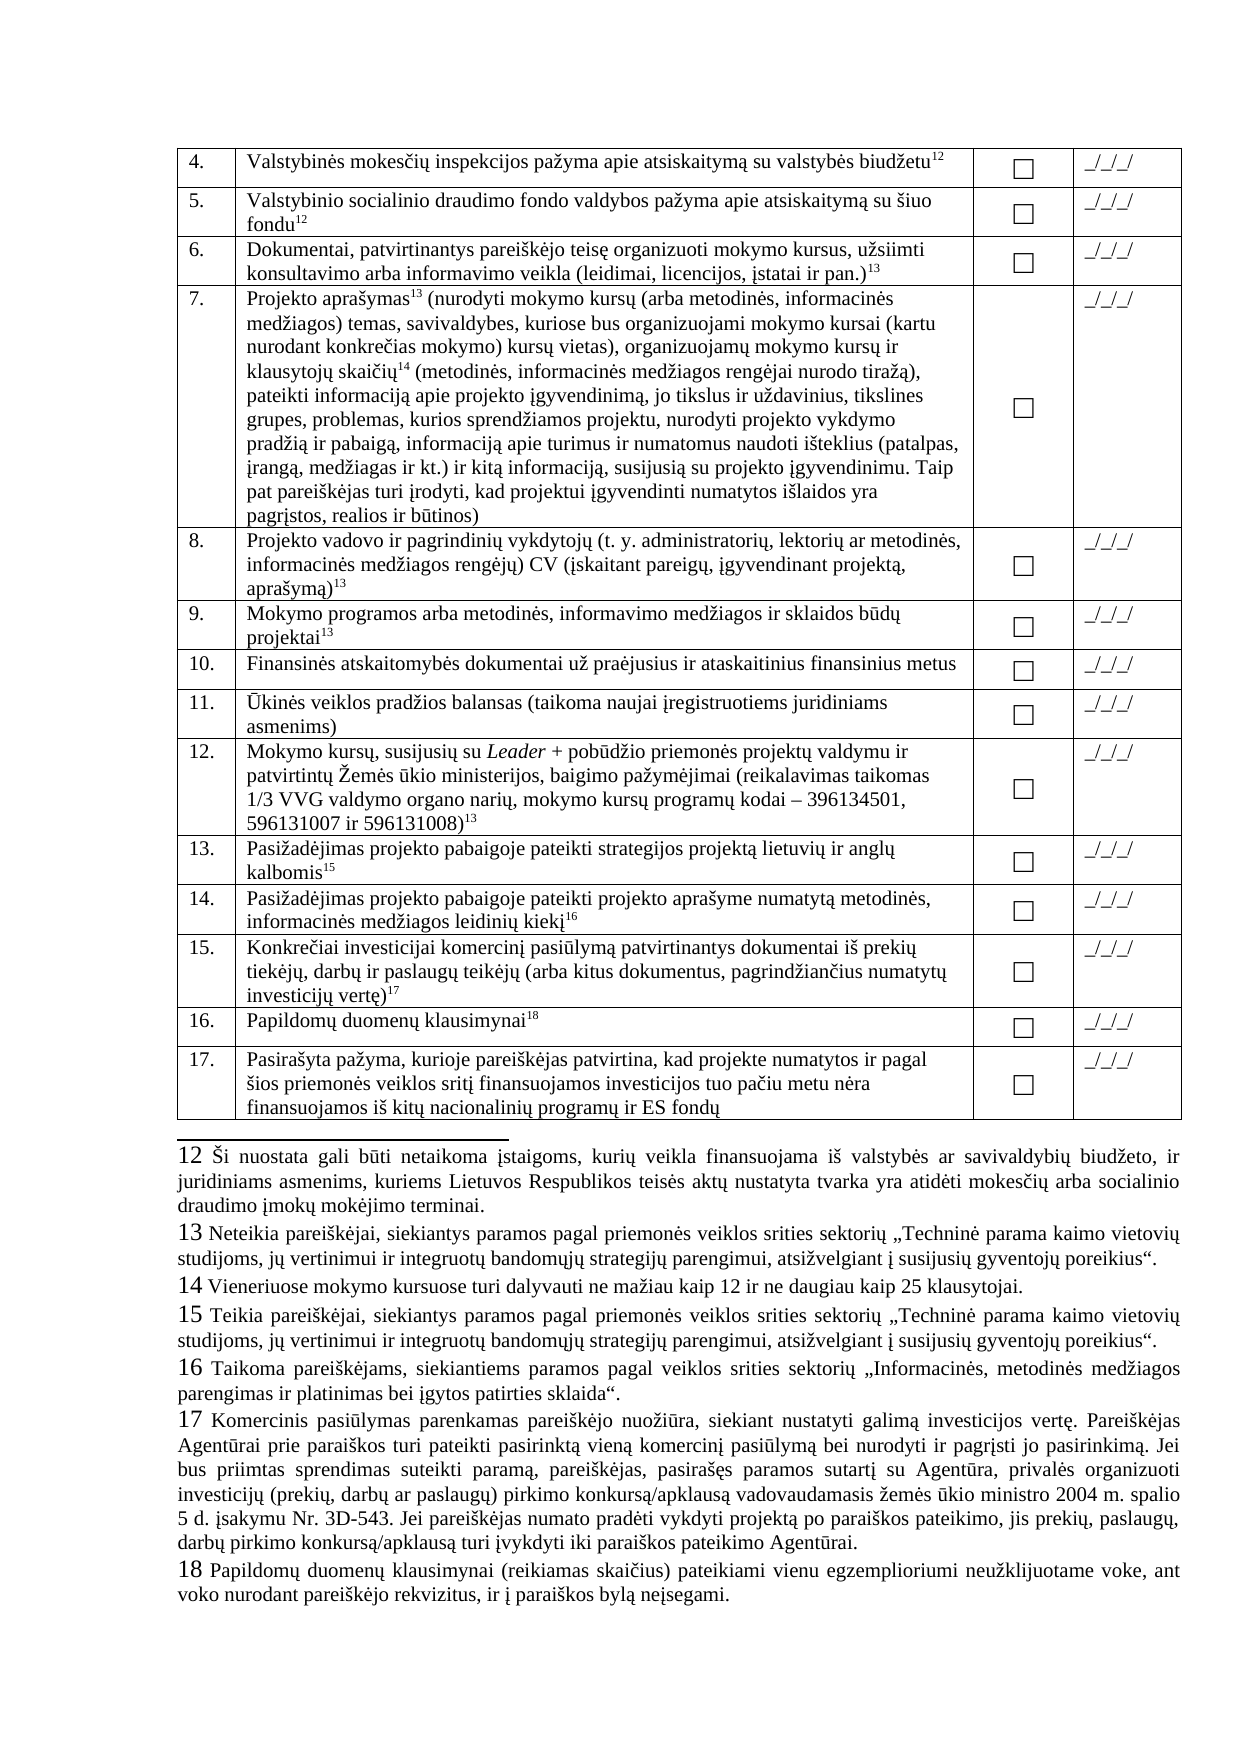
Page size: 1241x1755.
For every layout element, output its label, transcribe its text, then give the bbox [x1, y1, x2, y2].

table_cell Mokymo programos arba metodinės, informavimo medžiagos ir sklaidos būdų projektai13 [236, 601, 973, 649]
table_cell _/_/_/ [1074, 739, 1181, 835]
table_cell □ [974, 1008, 1073, 1046]
table_cell Pasižadėjimas projekto pabaigoje pateikti projekto aprašyme numatytą metodinės, informacinės medžiagos leidinių kiekį [236, 885, 973, 933]
table_cell □ [974, 188, 1073, 236]
table_cell Papildomų duomenų klausimynai [236, 1008, 973, 1046]
table_cell _/_/_/ [1074, 286, 1181, 527]
table_cell 11. [178, 690, 235, 738]
table_cell □ [974, 690, 1073, 738]
table_cell Mokymo kursų, susijusių su Leader + pobūdžio priemonės projektų valdymu ir patvirtintų Žemės ūkio ministerijos, baigimo pažymėjimai (reikalavimas taikomas 1/3 VVG valdymo organo narių, mokymo kursų programų kodai – 396134501, 596131007 ir 596131008)13 [236, 739, 973, 835]
table_cell 16. [178, 1008, 235, 1046]
table_cell Projekto aprašymas (nurodyti mokymo kursų (arba metodinės, informacinės medžiagos) temas, savivaldybes, kuriose bus organizuojami mokymo kursai (kartu nurodant konkrečias mokymo) kursų vietas), organizuojamų mokymo kursų ir klausytojų skaičių (metodinės, informacinės medžiagos rengėjai nurodo tiražą), pateikti informaciją apie projekto įgyvendinimą, jo tikslus ir uždavinius, tikslines grupes, problemas, kurios sprendžiamos projektu, nurodyti projekto vykdymo pradžią ir pabaigą, informaciją apie turimus ir numatomus naudoti išteklius (patalpas, įrangą, medžiagas ir kt.) ir kitą informaciją, susijusią su projekto įgyvendinimu. Taip pat pareiškėjas turi įrodyti, kad projektui įgyvendinti numatytos išlaidos yra pagrįstos, realios ir būtinos) [236, 286, 973, 527]
table_cell _/_/_/ [1074, 528, 1181, 600]
table_cell 14. [178, 885, 235, 933]
table_cell 12. [178, 739, 235, 835]
table_cell 6. [178, 237, 235, 285]
table_cell Pasižadėjimas projekto pabaigoje pateikti strategijos projektą lietuvių ir anglų kalbomis [236, 836, 973, 884]
table_cell □ [974, 149, 1073, 187]
table_cell 8. [178, 528, 235, 600]
table_cell _/_/_/ [1074, 237, 1181, 285]
table_cell 13. [178, 836, 235, 884]
table_cell 15. [178, 935, 235, 1007]
table_cell □ [974, 739, 1073, 835]
table_cell □ [974, 237, 1073, 285]
table_cell Ūkinės veiklos pradžios balansas (taikoma naujai įregistruotiems juridiniams asmenims) [236, 690, 973, 738]
table_cell 9. [178, 601, 235, 649]
table_cell 17. [178, 1047, 235, 1119]
table_cell _/_/_/ [1074, 188, 1181, 236]
table_cell □ [974, 650, 1073, 689]
table_cell Pasirašyta pažyma, kurioje pareiškėjas patvirtina, kad projekte numatytos ir pagal šios priemonės veiklos sritį finansuojamos investicijos tuo pačiu metu nėra finansuojamos iš kitų nacionalinių programų ir ES fondų [236, 1047, 973, 1119]
table_cell _/_/_/ [1074, 885, 1181, 933]
table_cell Valstybinės mokesčių inspekcijos pažyma apie atsiskaitymą su valstybės biudžetu12 [236, 149, 973, 187]
table_cell _/_/_/ [1074, 1008, 1181, 1046]
table_cell _/_/_/ [1074, 836, 1181, 884]
table_cell _/_/_/ [1074, 149, 1181, 187]
table_cell Konkrečiai investicijai komercinį pasiūlymą patvirtinantys dokumentai iš prekių tiekėjų, darbų ir paslaugų teikėjų (arba kitus dokumentus, pagrindžiančius numatytų investicijų vertę) [236, 935, 973, 1007]
table_cell □ [974, 935, 1073, 1007]
table_cell _/_/_/ [1074, 935, 1181, 1007]
table_cell □ [974, 885, 1073, 933]
table_cell □ [974, 601, 1073, 649]
table_cell Valstybinio socialinio draudimo fondo valdybos pažyma apie atsiskaitymą su šiuo fondu [236, 188, 973, 236]
table_cell □ [974, 286, 1073, 527]
table_cell 7. [178, 286, 235, 527]
table_cell □ [974, 1047, 1073, 1119]
table_cell _/_/_/ [1074, 690, 1181, 738]
table_cell _/_/_/ [1074, 1047, 1181, 1119]
table_cell _/_/_/ [1074, 601, 1181, 649]
table_cell □ [974, 528, 1073, 600]
table_cell _/_/_/ [1074, 650, 1181, 689]
table_cell 10. [178, 650, 235, 689]
table_cell Finansinės atskaitomybės dokumentai už praėjusius ir ataskaitinius finansinius metus [236, 650, 973, 689]
table_cell 4. [178, 149, 235, 187]
table_cell □ [974, 836, 1073, 884]
table_cell Projekto vadovo ir pagrindinių vykdytojų (t. y. administratorių, lektorių ar metodinės, informacinės medžiagos rengėjų) CV (įskaitant pareigų, įgyvendinant projektą, aprašymą)13 [236, 528, 973, 600]
table_cell 5. [178, 188, 235, 236]
table_cell Dokumentai, patvirtinantys pareiškėjo teisę organizuoti mokymo kursus, užsiimti konsultavimo arba informavimo veikla (leidimai, licencijos, įstatai ir pan.)13 [236, 237, 973, 285]
